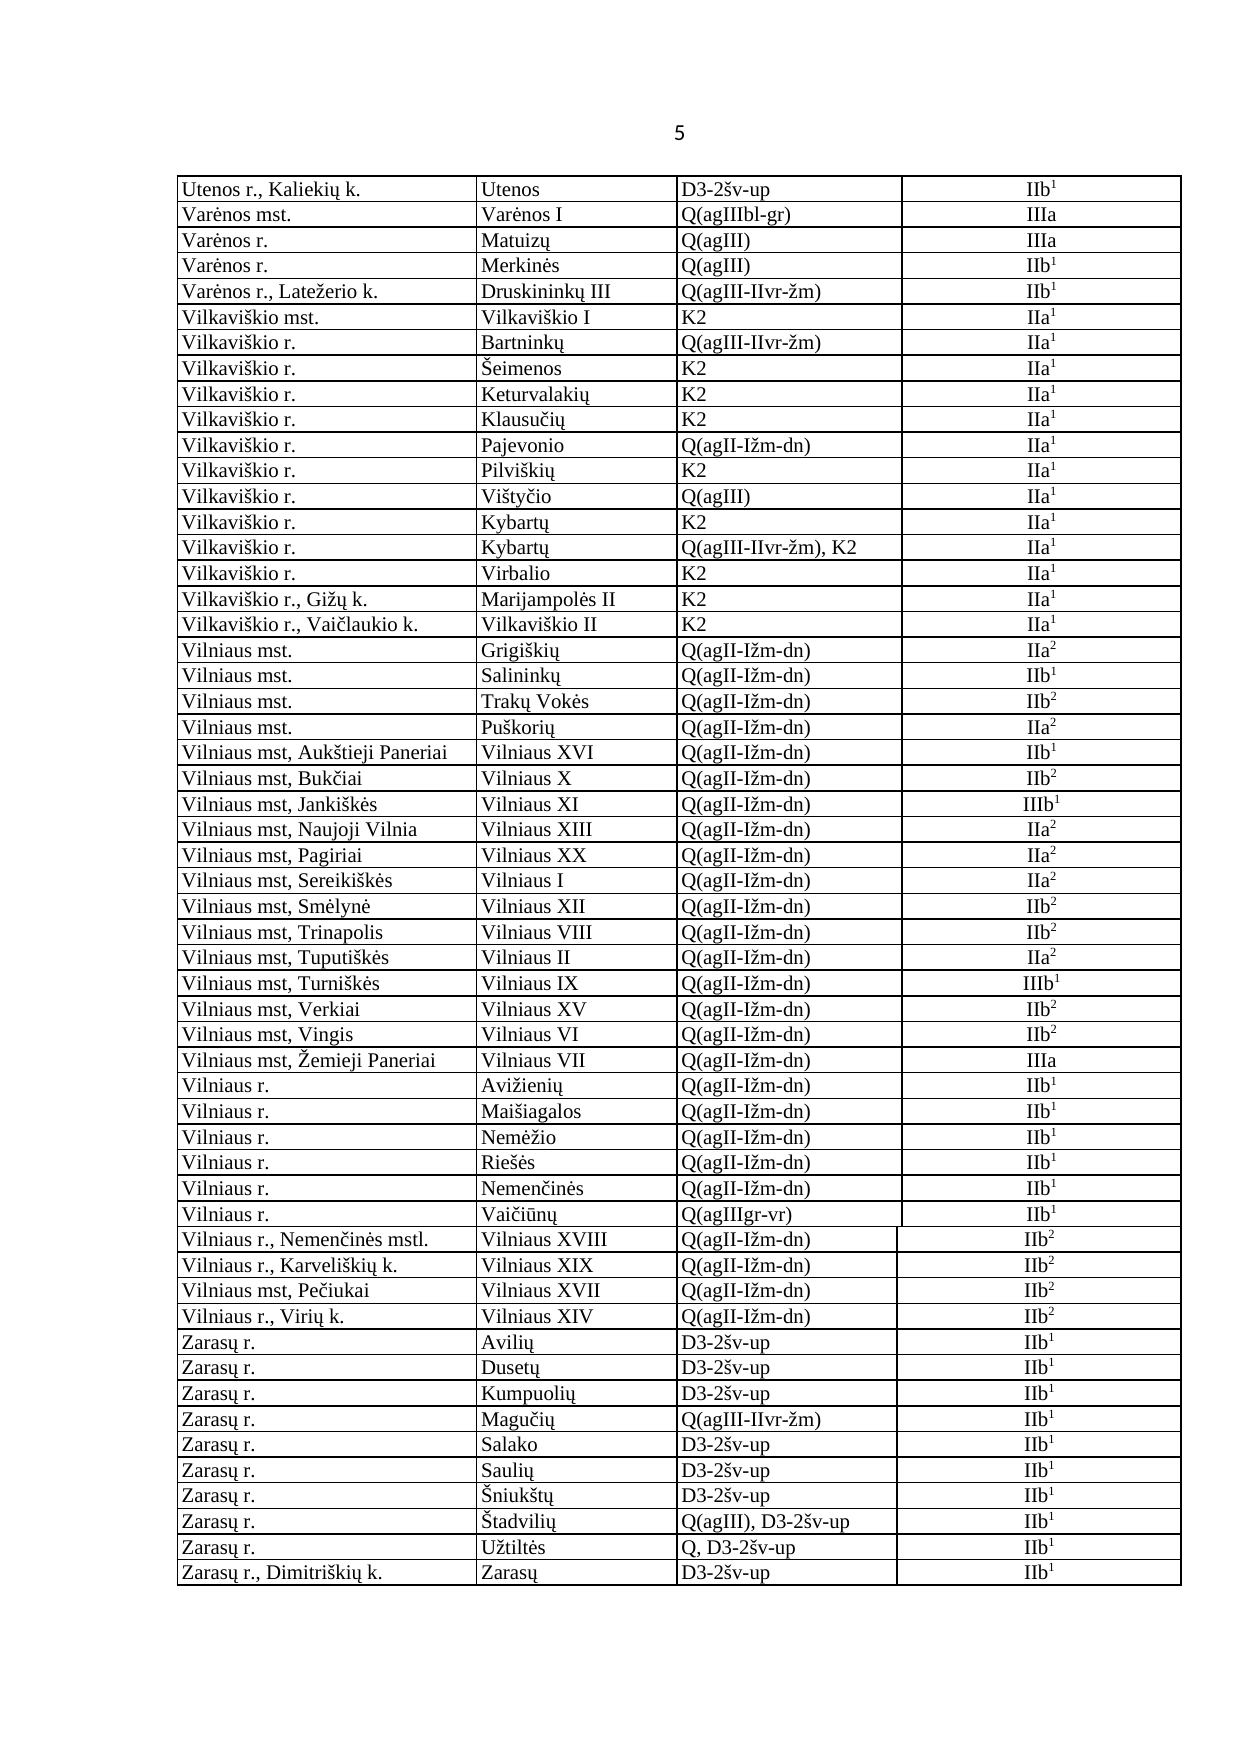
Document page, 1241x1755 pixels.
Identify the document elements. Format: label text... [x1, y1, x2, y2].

table_cell IIa1 [903, 458, 1180, 482]
table_cell IIa1 [903, 587, 1180, 611]
table_cell IIa1 [903, 433, 1180, 457]
table_cell IIa1 [903, 356, 1180, 380]
table_cell IIa1 [903, 561, 1180, 585]
table_cell IIa1 [903, 407, 1180, 431]
table_cell IIa1 [903, 510, 1180, 534]
table_cell IIa1 [903, 612, 1180, 636]
table_cell IIa1 [903, 535, 1180, 559]
table_cell IIa1 [903, 484, 1180, 508]
table_cell IIa1 [903, 330, 1180, 354]
table_cell IIa1 [903, 382, 1180, 406]
